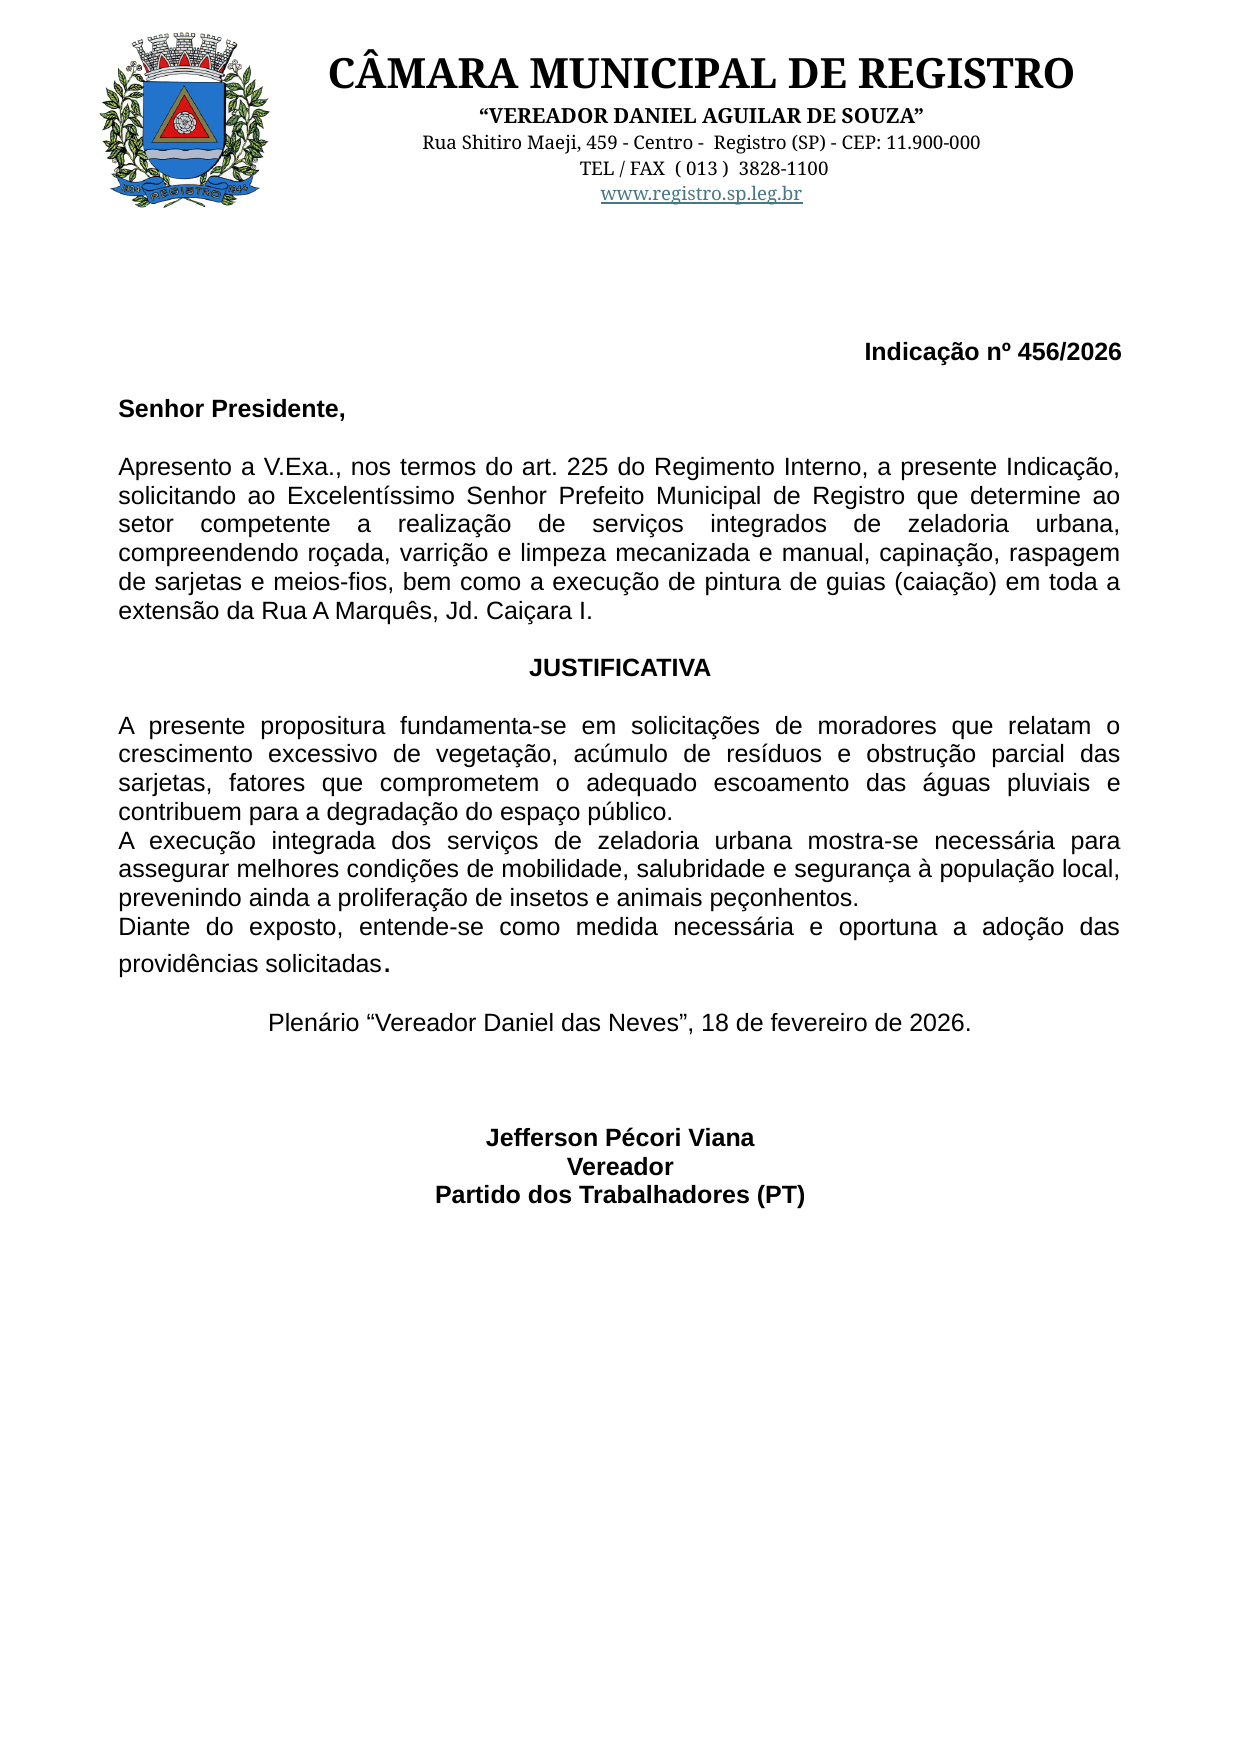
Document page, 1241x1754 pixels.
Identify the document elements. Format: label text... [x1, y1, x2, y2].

text Apresento a V.Exa., nos termos do art. 225 do Regimento Interno, a presente Indicação, solicitando ao Excelentíssimo Senhor Prefeito Municipal de Registro que determine ao setor competente a realização de serviços integrados de zeladoria urbana, compreendendo roçada, varrição e limpeza mecanizada e manual, capinação, raspagem de sarjetas e meios-fios, bem como a execução de pintura de guias (caiação) em toda a extensão da Rua A Marquês, Jd. Caiçara I. [118, 452, 1122, 624]
text A execução integrada dos serviços de zeladoria urbana mostra-se necessária para assegurar melhores condições de mobilidade, salubridade e segurança à população local, prevenindo ainda a proliferação de insetos e animais peçonhentos. [118, 826, 1122, 912]
text Jefferson Pécori Viana [118, 1123, 1122, 1152]
text A presente propositura fundamenta-se em solicitações de moradores que relatam o crescimento excessivo de vegetação, acúmulo de resíduos e obstrução parcial das sarjetas, fatores que comprometem o adequado escoamento das águas pluviais e contribuem para a degradação do espaço público. [118, 711, 1122, 826]
text Vereador [118, 1152, 1122, 1180]
text Senhor Presidente, [118, 394, 1122, 423]
picture [95, 26, 274, 213]
text Indicação nº 456/2026 [118, 337, 1122, 366]
text Partido dos Trabalhadores (PT) [118, 1180, 1122, 1209]
text Plenário “Vereador Daniel das Neves”, 18 de fevereiro de 2026. [118, 1008, 1122, 1037]
text Diante do exposto, entende-se como medida necessária e oportuna a adoção das providências solicitadas. [118, 912, 1122, 979]
text JUSTIFICATIVA [118, 653, 1122, 682]
